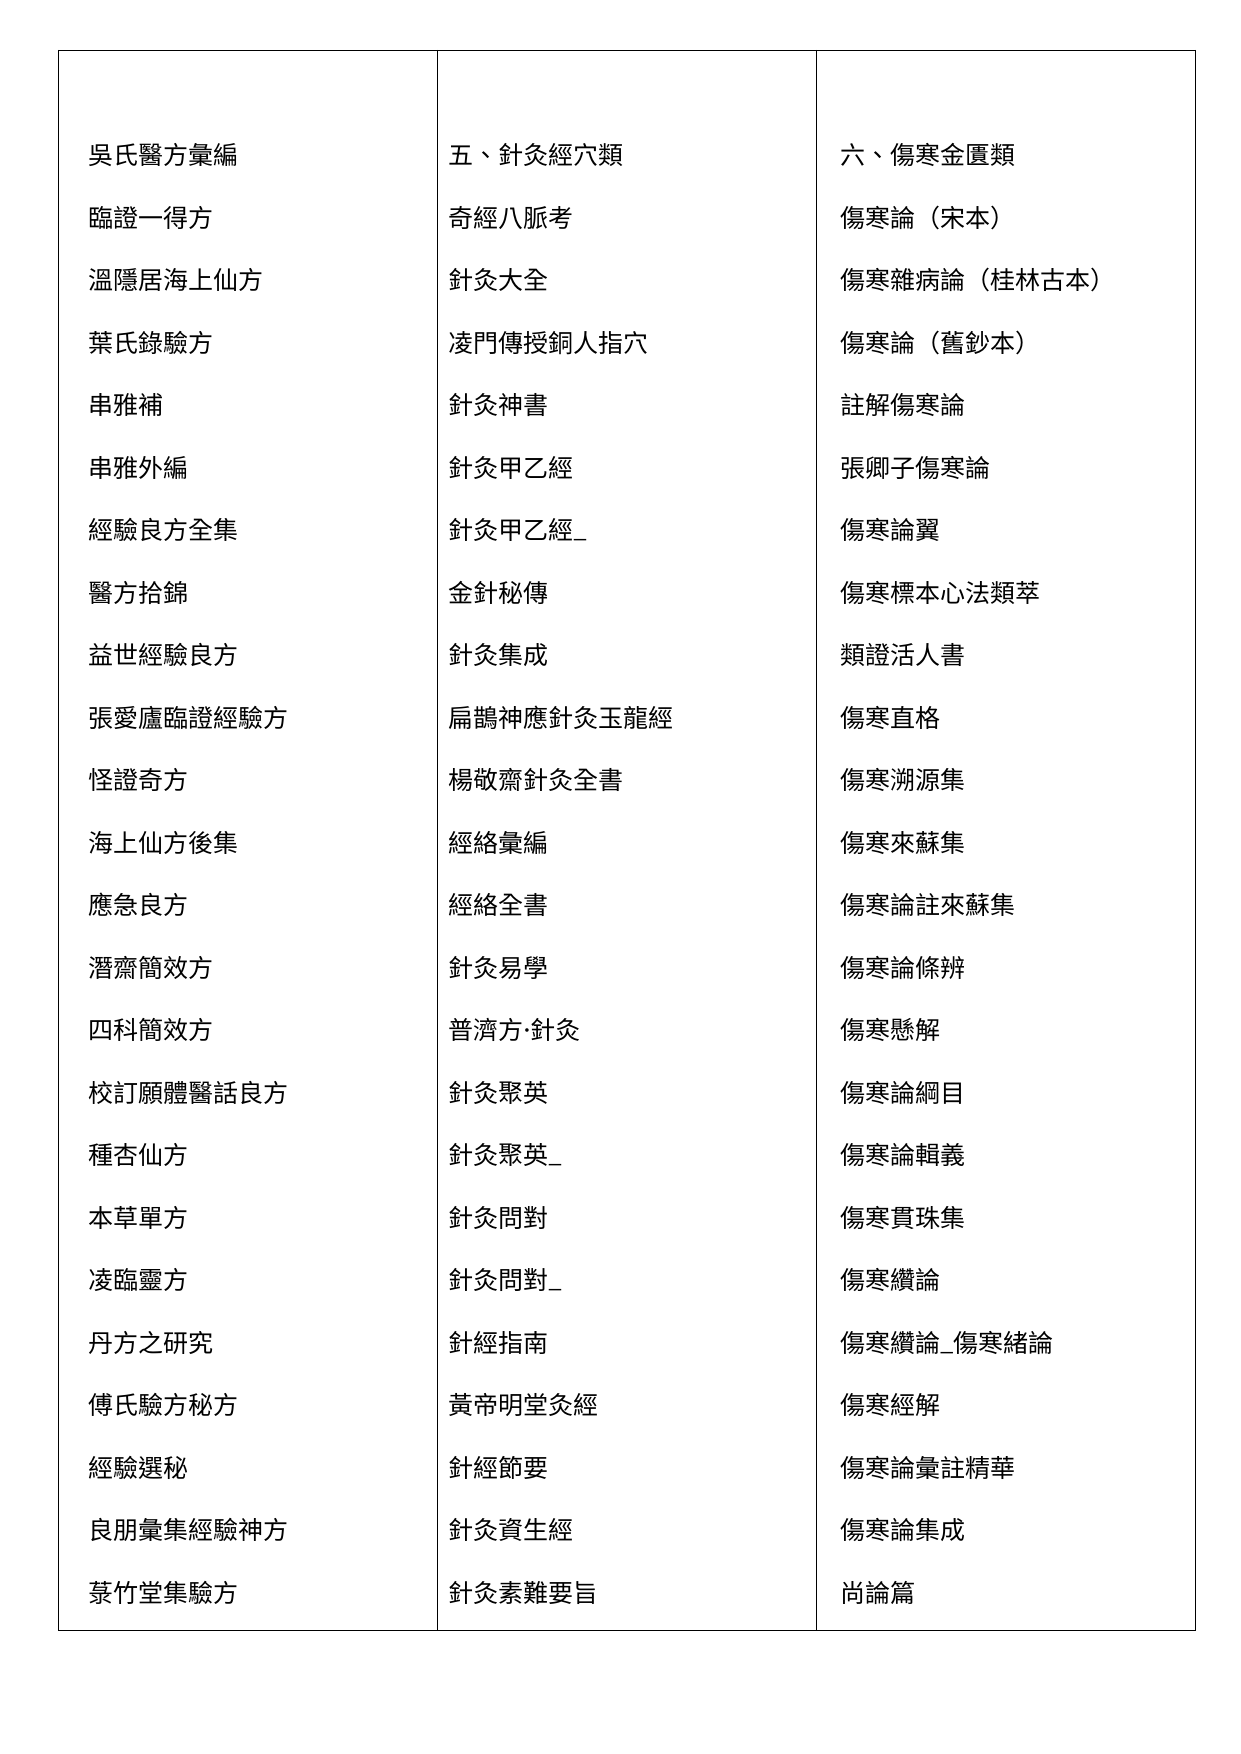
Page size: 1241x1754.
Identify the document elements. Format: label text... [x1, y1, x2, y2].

table_cell 六、傷寒金匱類 傷寒論（宋本） 傷寒雜病論（桂林古本） 傷寒論（舊鈔本） 註解傷寒論 張卿子傷寒論 傷寒論翼 傷寒標本心法類萃 類證活人書 傷寒直格 傷寒溯源集 傷寒來蘇集 傷寒論註來蘇集 傷寒論條辨 傷寒懸解 傷寒論綱目 傷寒論輯義 傷寒貫珠集 傷寒纘論 傷寒纘論_傷寒緒論 傷寒經解 傷寒論彙註精華 傷寒論集成 尚論篇 [817, 51, 1195, 1629]
table_cell 吳氏醫方彙編 臨證一得方 溫隱居海上仙方 葉氏錄驗方 串雅補 串雅外編 經驗良方全集 醫方拾錦 益世經驗良方 張愛廬臨證經驗方 怪證奇方 海上仙方後集 應急良方 潛齋簡效方 四科簡效方 校訂願體醫話良方 種杏仙方 本草單方 凌臨靈方 丹方之研究 傅氏驗方秘方 經驗選秘 良朋彙集經驗神方 菉竹堂集驗方 [59, 51, 437, 1629]
table_cell 五、針灸經穴類 奇經八脈考 針灸大全 凌門傳授銅人指穴 針灸神書 針灸甲乙經 針灸甲乙經_ 金針秘傳 針灸集成 扁鵲神應針灸玉龍經 楊敬齋針灸全書 經絡彙編 經絡全書 針灸易學 普濟方·針灸 針灸聚英 針灸聚英_ 針灸問對 針灸問對_ 針經指南 黃帝明堂灸經 針經節要 針灸資生經 針灸素難要旨 [438, 51, 816, 1629]
